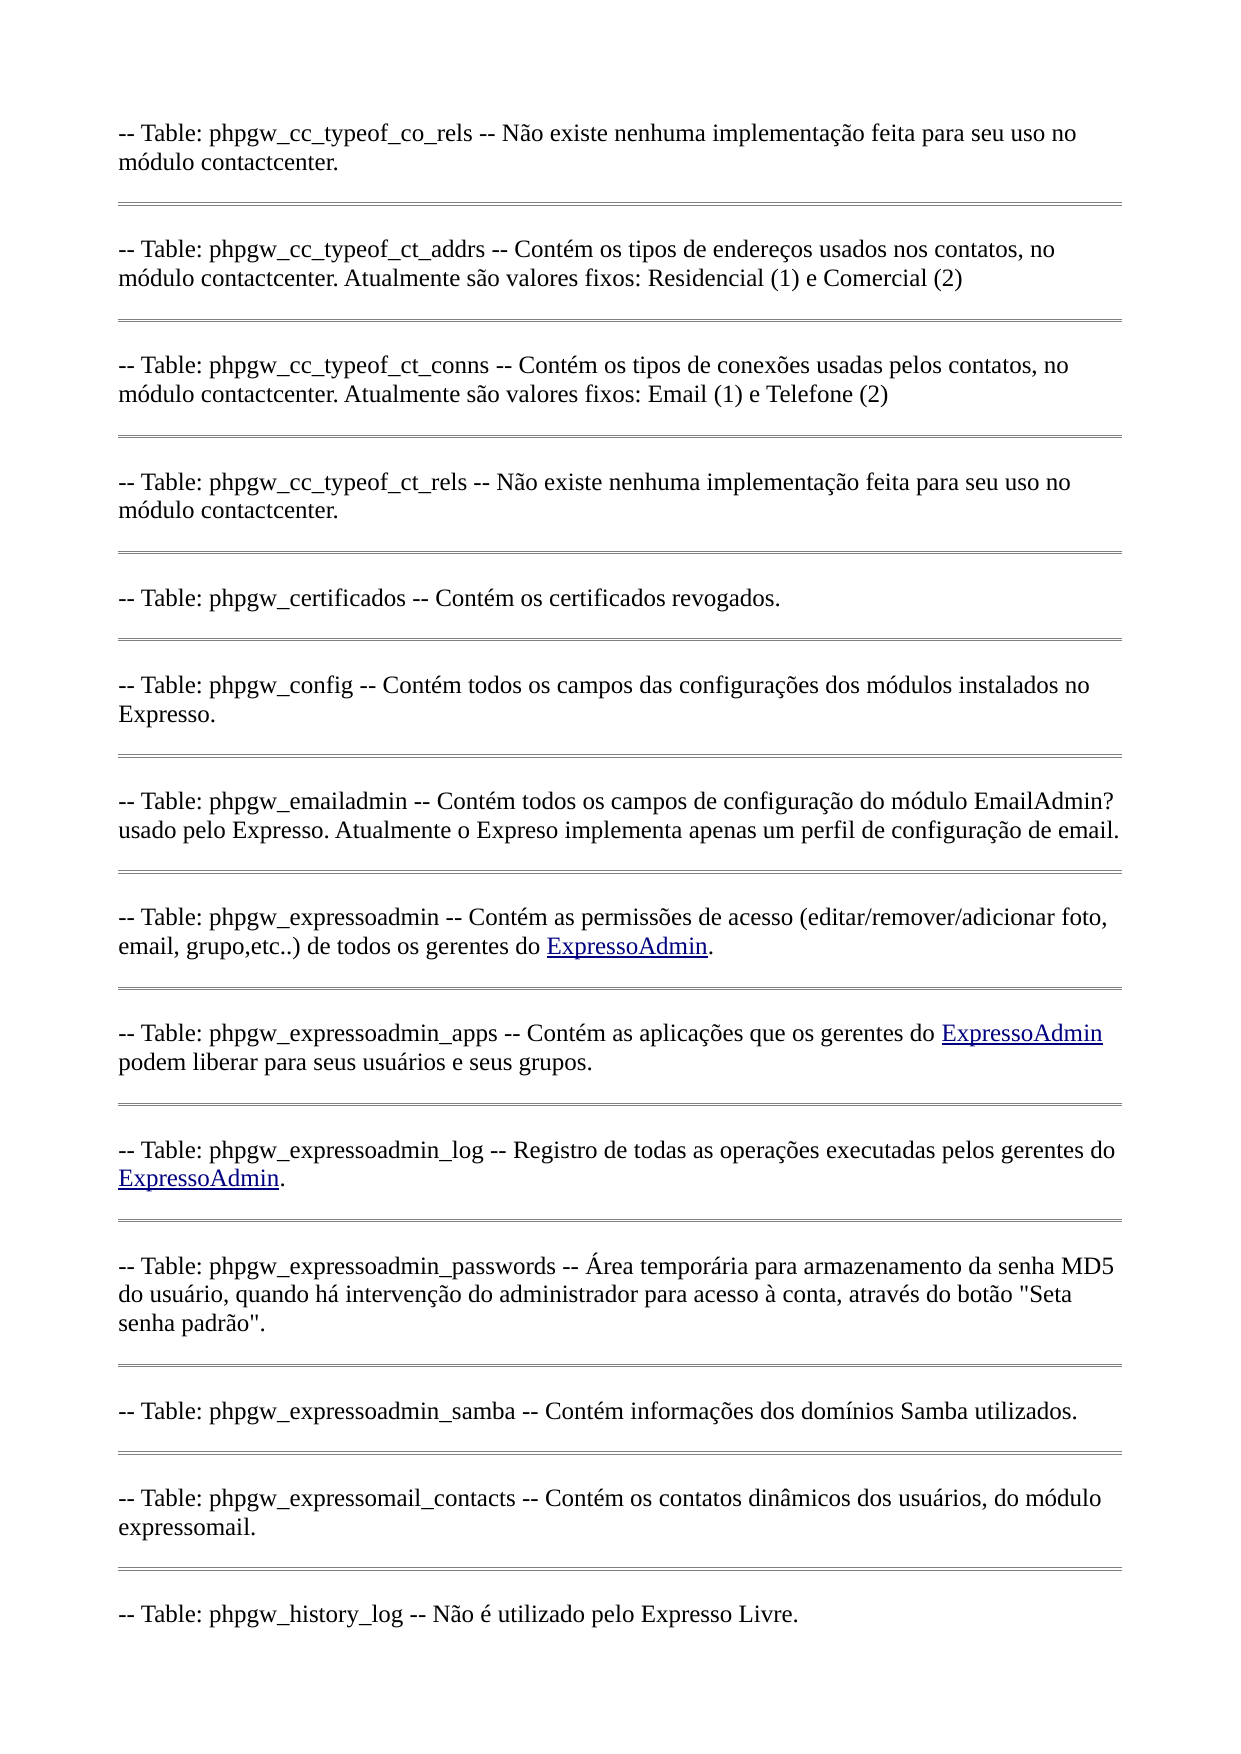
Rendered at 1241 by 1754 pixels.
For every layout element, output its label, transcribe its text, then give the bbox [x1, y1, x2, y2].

text -- Table: phpgw_expressoadmin_apps -- Contém as aplicações que os gerentes do ExpressoAdmin podem liberar para seus usuários e seus grupos. [118, 1018, 1122, 1076]
text -- Table: phpgw_expressomail_contacts -- Contém os contatos dinâmicos dos usuários, do módulo expressomail. [118, 1483, 1122, 1541]
text -- Table: phpgw_expressoadmin_passwords -- Área temporária para armazenamento da senha MD5 do usuário, quando há intervenção do administrador para acesso à conta, através do botão "Seta senha padrão". [118, 1251, 1122, 1337]
text -- Table: phpgw_cc_typeof_co_rels -- Não existe nenhuma implementação feita para seu uso no módulo contactcenter. [118, 118, 1122, 176]
text -- Table: phpgw_config -- Contém todos os campos das configurações dos módulos instalados no Expresso. [118, 670, 1122, 728]
text -- Table: phpgw_emailadmin -- Contém todos os campos de configuração do módulo EmailAdmin? usado pelo Expresso. Atualmente o Expreso implementa apenas um perfil de configuração de email. [118, 786, 1122, 844]
text -- Table: phpgw_expressoadmin_samba -- Contém informações dos domínios Samba utilizados. [118, 1396, 1122, 1424]
text -- Table: phpgw_certificados -- Contém os certificados revogados. [118, 583, 1122, 611]
text -- Table: phpgw_cc_typeof_ct_rels -- Não existe nenhuma implementação feita para seu uso no módulo contactcenter. [118, 467, 1122, 524]
text -- Table: phpgw_cc_typeof_ct_addrs -- Contém os tipos de endereços usados nos contatos, no módulo contactcenter. Atualmente são valores fixos: Residencial (1) e Comercial (2) [118, 234, 1122, 292]
text -- Table: phpgw_expressoadmin -- Contém as permissões de acesso (editar/remover/adicionar foto, email, grupo,etc..) de todos os gerentes do ExpressoAdmin. [118, 902, 1122, 960]
text -- Table: phpgw_cc_typeof_ct_conns -- Contém os tipos de conexões usadas pelos contatos, no módulo contactcenter. Atualmente são valores fixos: Email (1) e Telefone (2) [118, 350, 1122, 408]
text -- Table: phpgw_expressoadmin_log -- Registro de todas as operações executadas pelos gerentes do ExpressoAdmin. [118, 1135, 1122, 1192]
text -- Table: phpgw_history_log -- Não é utilizado pelo Expresso Livre. [118, 1599, 1122, 1628]
